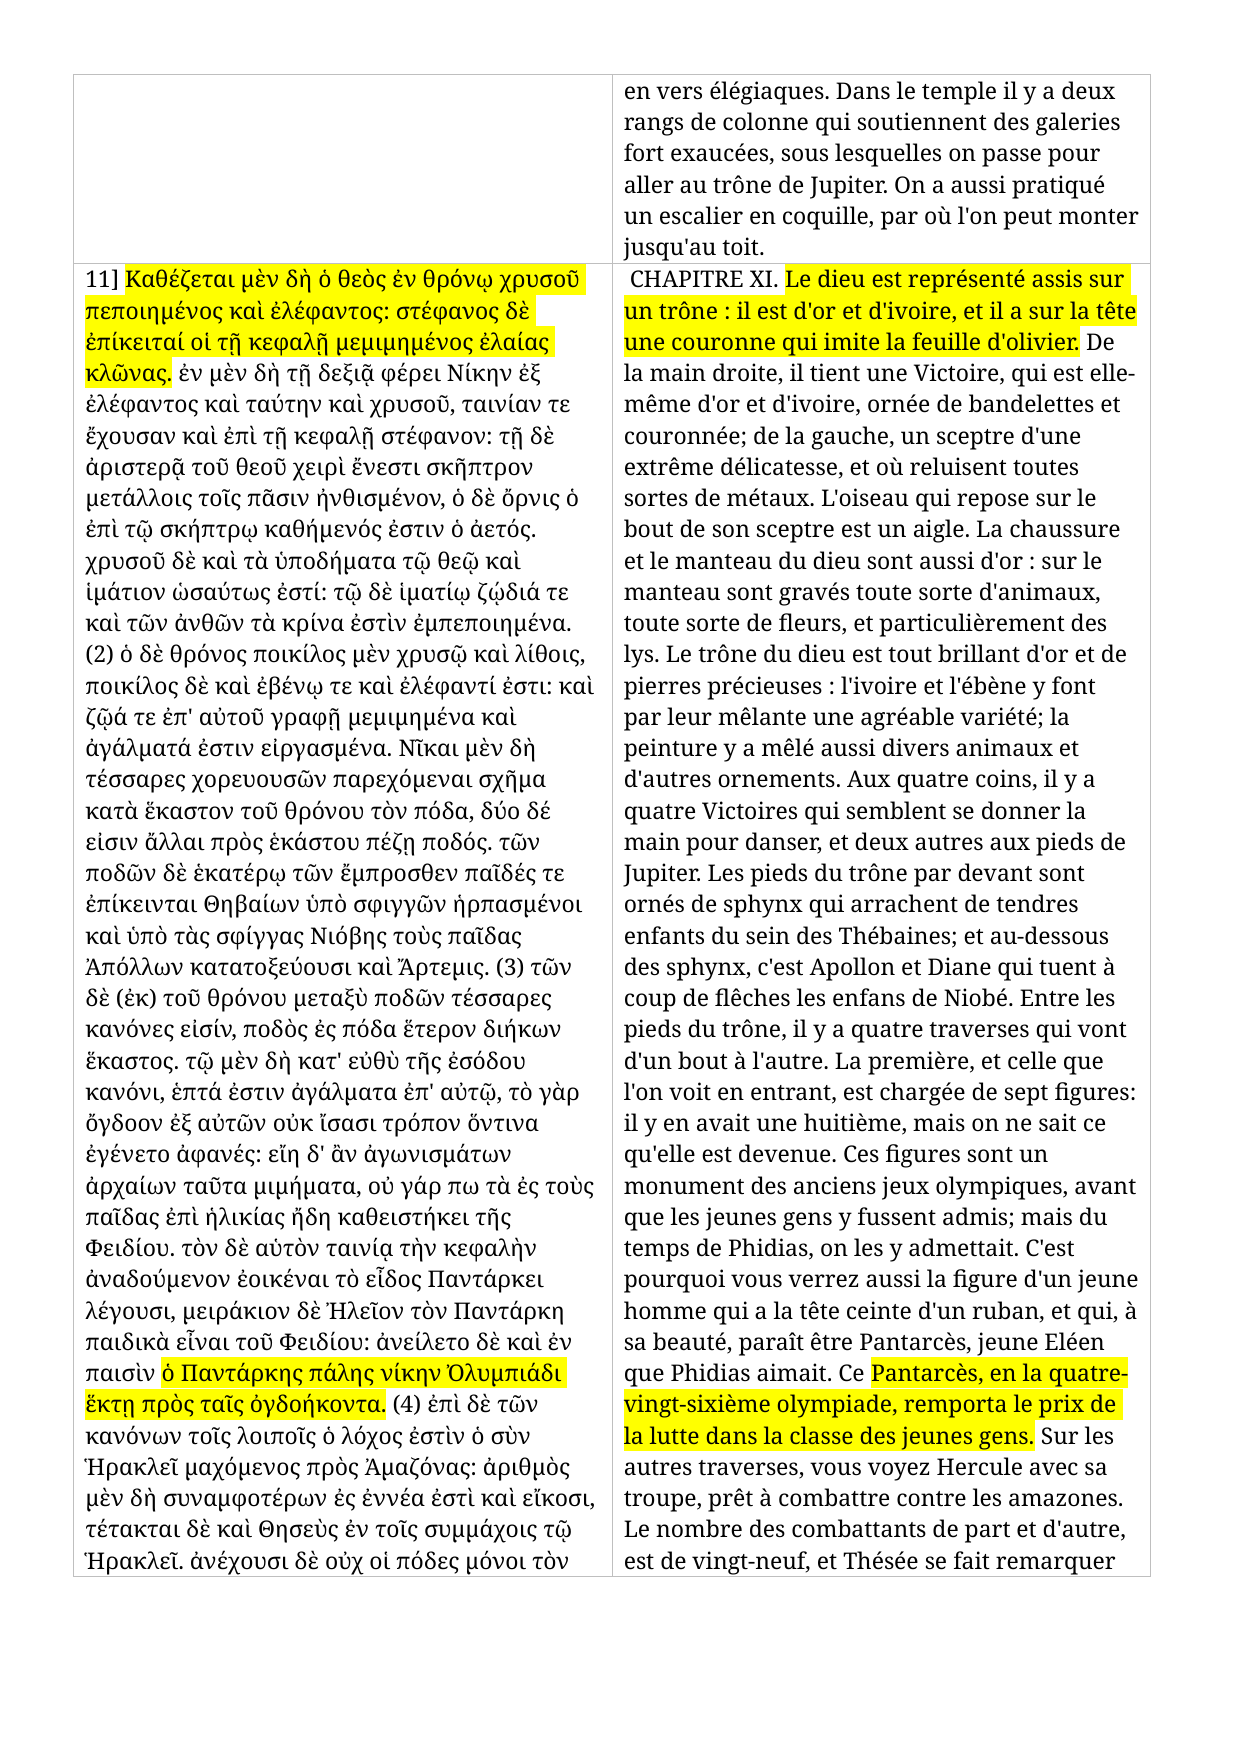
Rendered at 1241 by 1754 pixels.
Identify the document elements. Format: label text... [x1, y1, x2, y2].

table_cell [74, 75, 612, 262]
table_cell 11] Καθέζεται μὲν δὴ ὁ θεὸς ἐν θρόνῳ χρυσοῦ πεποιημένος καὶ ἐλέφαντος: στέφανος δὲ ἐπίκειταί οἱ τῇ κεφαλῇ μεμιμημένος ἐλαίας κλῶνας. ἐν μὲν δὴ τῇ δεξιᾷ φέρει Νίκην ἐξ ἐλέφαντος καὶ ταύτην καὶ χρυσοῦ, ταινίαν τε ἔχουσαν καὶ ἐπὶ τῇ κεφαλῇ στέφανον: τῇ δὲ ἀριστερᾷ τοῦ θεοῦ χειρὶ ἔνεστι σκῆπτρον μετάλλοις τοῖς πᾶσιν ἠνθισμένον, ὁ δὲ ὄρνις ὁ ἐπὶ τῷ σκήπτρῳ καθήμενός ἐστιν ὁ ἀετός. χρυσοῦ δὲ καὶ τὰ ὑποδήματα τῷ θεῷ καὶ ἱμάτιον ὡσαύτως ἐστί: τῷ δὲ ἱματίῳ ζῴδιά τε καὶ τῶν ἀνθῶν τὰ κρίνα ἐστὶν ἐμπεποιημένα. (2) ὁ δὲ θρόνος ποικίλος μὲν χρυσῷ καὶ λίθοις, ποικίλος δὲ καὶ ἐβένῳ τε καὶ ἐλέφαντί ἐστι: καὶ ζῷά τε ἐπ' αὐτοῦ γραφῇ μεμιμημένα καὶ ἀγάλματά ἐστιν εἰργασμένα. Νῖκαι μὲν δὴ τέσσαρες χορευουσῶν παρεχόμεναι σχῆμα κατὰ ἕκαστον τοῦ θρόνου τὸν πόδα, δύο δέ εἰσιν ἄλλαι πρὸς ἑκάστου πέζῃ ποδός. τῶν ποδῶν δὲ ἑκατέρῳ τῶν ἔμπροσθεν παῖδές τε ἐπίκεινται Θηβαίων ὑπὸ σφιγγῶν ἡρπασμένοι καὶ ὑπὸ τὰς σφίγγας Νιόβης τοὺς παῖδας Ἀπόλλων κατατοξεύουσι καὶ Ἄρτεμις. (3) τῶν δὲ (ἐκ) τοῦ θρόνου μεταξὺ ποδῶν τέσσαρες κανόνες εἰσίν, ποδὸς ἐς πόδα ἕτερον διήκων ἕκαστος. τῷ μὲν δὴ κατ' εὐθὺ τῆς ἐσόδου κανόνι, ἑπτά ἐστιν ἀγάλματα ἐπ' αὐτῷ, τὸ γὰρ ὄγδοον ἐξ αὐτῶν οὐκ ἴσασι τρόπον ὅντινα ἐγένετο ἀφανές: εἴη δ' ἂν ἀγωνισμάτων ἀρχαίων ταῦτα μιμήματα, οὐ γάρ πω τὰ ἐς τοὺς παῖδας ἐπὶ ἡλικίας ἤδη καθειστήκει τῆς Φειδίου. τὸν δὲ αὑτὸν ταινίᾳ τὴν κεφαλὴν ἀναδούμενον ἐοικέναι τὸ εἶδος Παντάρκει λέγουσι, μειράκιον δὲ Ἠλεῖον τὸν Παντάρκη παιδικὰ εἶναι τοῦ Φειδίου: ἀνείλετο δὲ καὶ ἐν παισὶν ὁ Παντάρκης πάλης νίκην Ὀλυμπιάδι ἕκτῃ πρὸς ταῖς ὀγδοήκοντα. (4) ἐπὶ δὲ τῶν κανόνων τοῖς λοιποῖς ὁ λόχος ἐστὶν ὁ σὺν Ἡρακλεῖ μαχόμενος πρὸς Ἀμαζόνας: ἀριθμὸς μὲν δὴ συναμφοτέρων ἐς ἐννέα ἐστὶ καὶ εἴκοσι, τέτακται δὲ καὶ Θησεὺς ἐν τοῖς συμμάχοις τῷ Ἡρακλεῖ. ἀνέχουσι δὲ οὐχ οἱ πόδες μόνοι τὸν [74, 264, 612, 1576]
table_cell en vers élégiaques. Dans le temple il y a deux rangs de colonne qui soutiennent des galeries fort exaucées, sous lesquelles on passe pour aller au trône de Jupiter. On a aussi pratiqué un escalier en coquille, par où l'on peut monter jusqu'au toit. [613, 75, 1150, 262]
table_cell CHAPITRE XI. Le dieu est représenté assis sur un trône : il est d'or et d'ivoire, et il a sur la tête une couronne qui imite la feuille d'olivier. De la main droite, il tient une Victoire, qui est elle-même d'or et d'ivoire, ornée de bandelettes et couronnée; de la gauche, un sceptre d'une extrême délicatesse, et où reluisent toutes sortes de métaux. L'oiseau qui repose sur le bout de son sceptre est un aigle. La chaussure et le manteau du dieu sont aussi d'or : sur le manteau sont gravés toute sorte d'animaux, toute sorte de fleurs, et particulièrement des lys. Le trône du dieu est tout brillant d'or et de pierres précieuses : l'ivoire et l'ébène y font par leur mêlante une agréable variété; la peinture y a mêlé aussi divers animaux et d'autres ornements. Aux quatre coins, il y a quatre Victoires qui semblent se donner la main pour danser, et deux autres aux pieds de Jupiter. Les pieds du trône par devant sont ornés de sphynx qui arrachent de tendres enfants du sein des Thébaines; et au-dessous des sphynx, c'est Apollon et Diane qui tuent à coup de flêches les enfans de Niobé. Entre les pieds du trône, il y a quatre traverses qui vont d'un bout à l'autre. La première, et celle que l'on voit en entrant, est chargée de sept figures: il y en avait une huitième, mais on ne sait ce qu'elle est devenue. Ces figures sont un monument des anciens jeux olympiques, avant que les jeunes gens y fussent admis; mais du temps de Phidias, on les y admettait. C'est pourquoi vous verrez aussi la figure d'un jeune homme qui a la tête ceinte d'un ruban, et qui, à sa beauté, paraît être Pantarcès, jeune Eléen que Phidias aimait. Ce Pantarcès, en la quatre-vingt-sixième olympiade, remporta le prix de la lutte dans la classe des jeunes gens. Sur les autres traverses, vous voyez Hercule avec sa troupe, prêt à combattre contre les amazones. Le nombre des combattants de part et d'autre, est de vingt-neuf, et Thésée se fait remarquer [613, 264, 1150, 1576]
